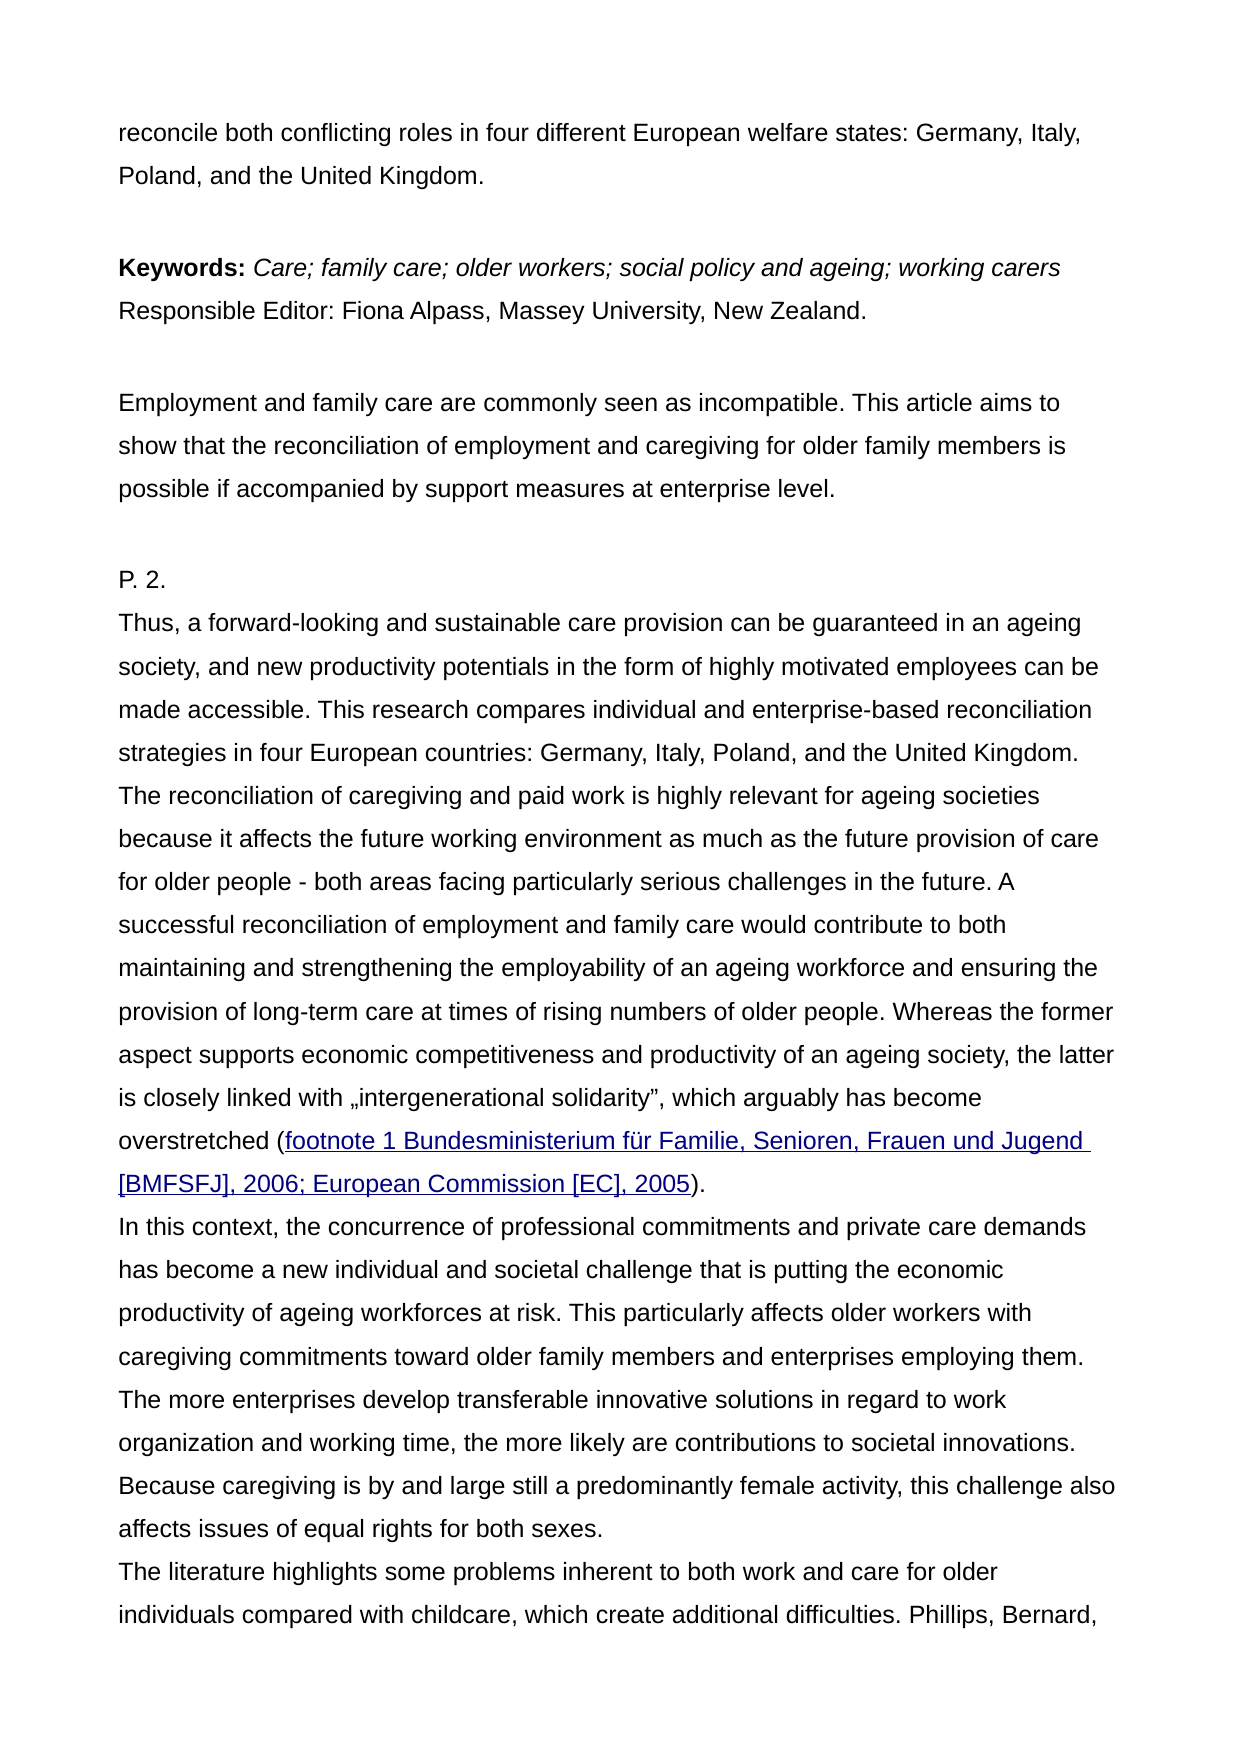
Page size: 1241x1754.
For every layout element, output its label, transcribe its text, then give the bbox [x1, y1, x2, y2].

text In this context, the concurrence of professional commitments and private care demands has become a new individual and societal challenge that is putting the economic productivity of ageing workforces at risk. This particularly affects older workers with caregiving commitments toward older family members and enterprises employing them. The more enterprises develop transferable innovative solutions in regard to work organization and working time, the more likely are contributions to societal innovations. Because caregiving is by and large still a predominantly female activity, this challenge also affects issues of equal rights for both sexes. [118, 1212, 1122, 1543]
text The reconciliation of caregiving and paid work is highly relevant for ageing societies because it affects the future working environment as much as the future provision of care for older people - both areas facing particularly serious challenges in the future. A successful reconciliation of employment and family care would contribute to both maintaining and strengthening the employability of an ageing workforce and ensuring the provision of long-term care at times of rising numbers of older people. Whereas the former aspect supports economic competitiveness and productivity of an ageing society, the latter is closely linked with „intergenerational solidarity”, which arguably has become overstretched (footnote 1 Bundesministerium für Familie, Senioren, Frauen und Jugend [BMFSFJ], 2006; European Commission [EC], 2005). [118, 781, 1122, 1198]
text Thus, a forward-looking and sustainable care provision can be guaranteed in an ageing society, and new productivity potentials in the form of highly motivated employees can be made accessible. This research compares individual and enterprise-based reconciliation strategies in four European countries: Germany, Italy, Poland, and the United Kingdom. [118, 608, 1122, 767]
text Keywords: Care; family care; older workers; social policy and ageing; working carers [118, 253, 1122, 282]
text The literature highlights some problems inherent to both work and care for older individuals compared with childcare, which create additional difficulties. Phillips, Bernard, [118, 1557, 1122, 1629]
text Responsible Editor: Fiona Alpass, Massey University, New Zealand. [118, 296, 1122, 325]
text Employment and family care are commonly seen as incompatible. This article aims to show that the reconciliation of employment and caregiving for older family members is possible if accompanied by support measures at enterprise level. [118, 387, 1122, 502]
text reconcile both conflicting roles in four different European welfare states: Germany, Italy, Poland, and the United Kingdom. [118, 118, 1122, 190]
text P. 2. [118, 565, 1122, 594]
